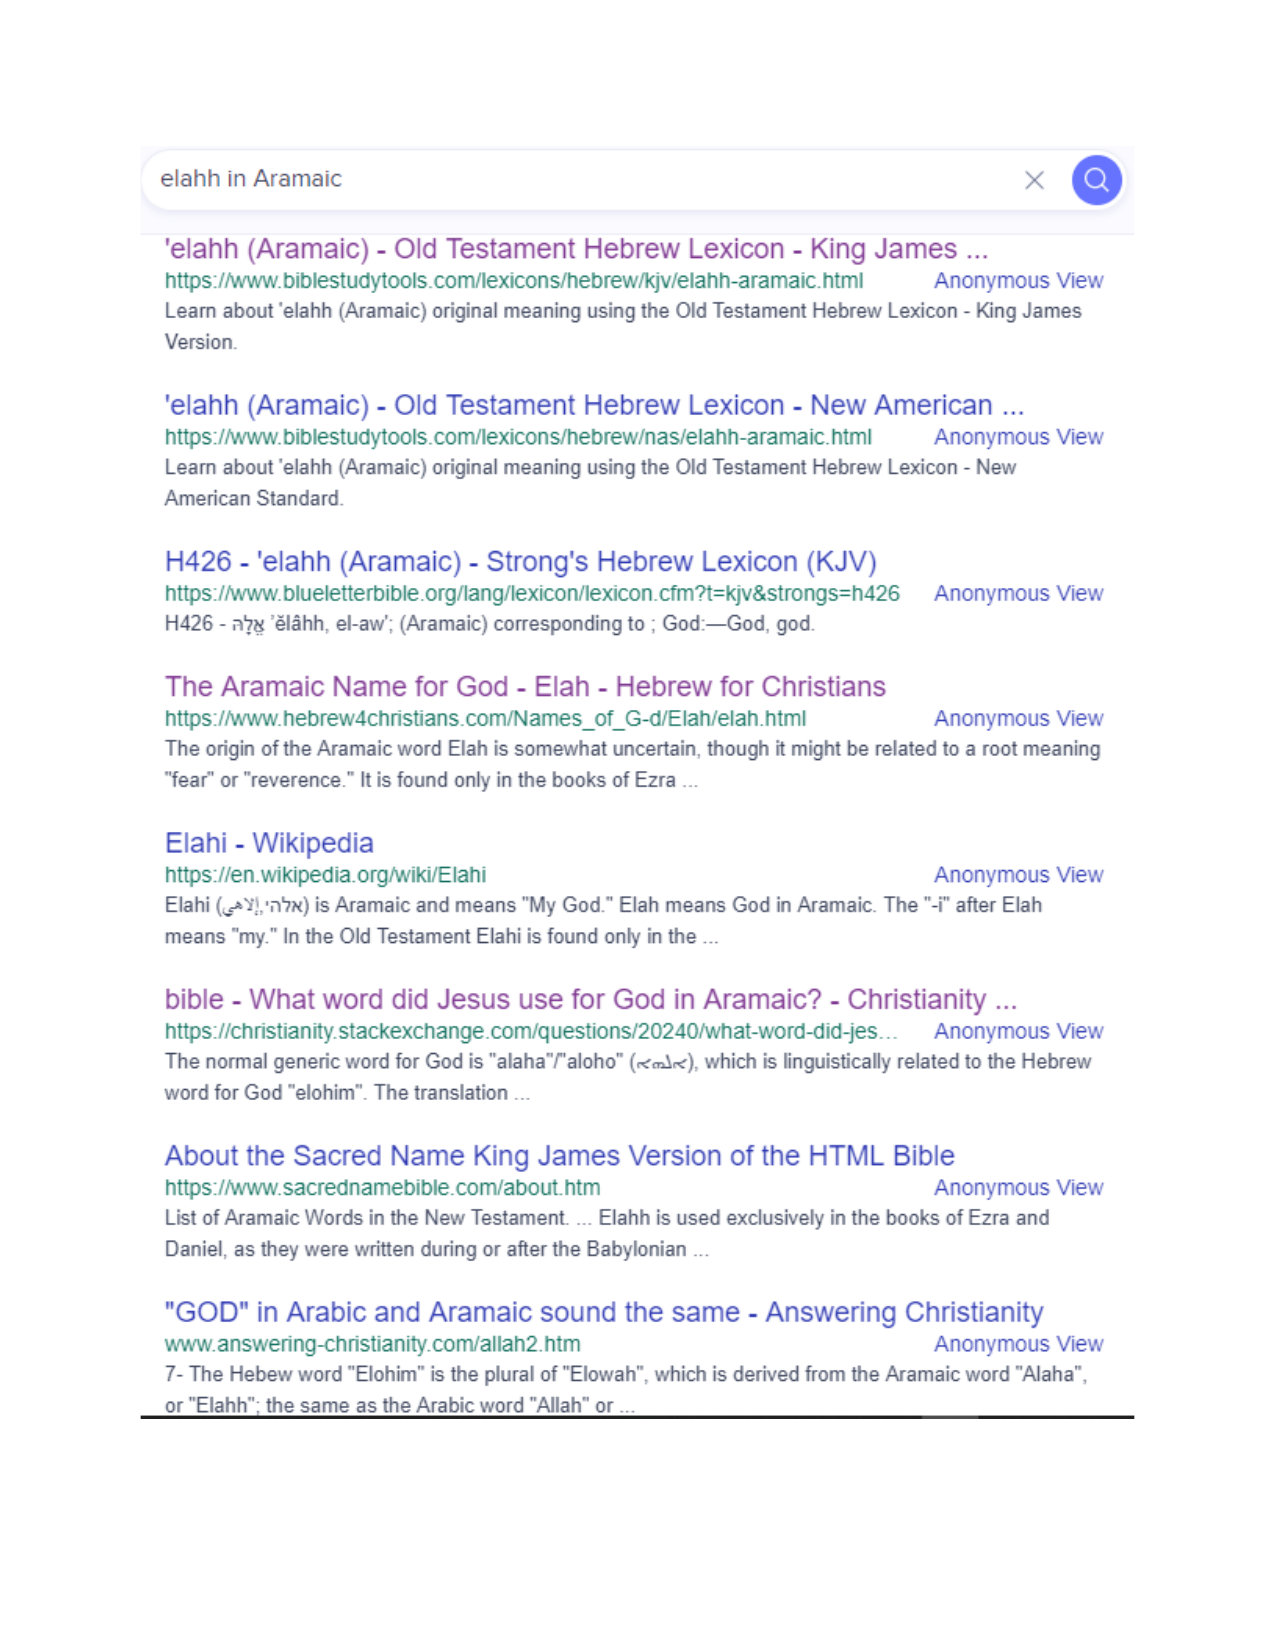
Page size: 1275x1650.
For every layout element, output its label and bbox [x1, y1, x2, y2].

picture [140, 146, 1135, 1419]
